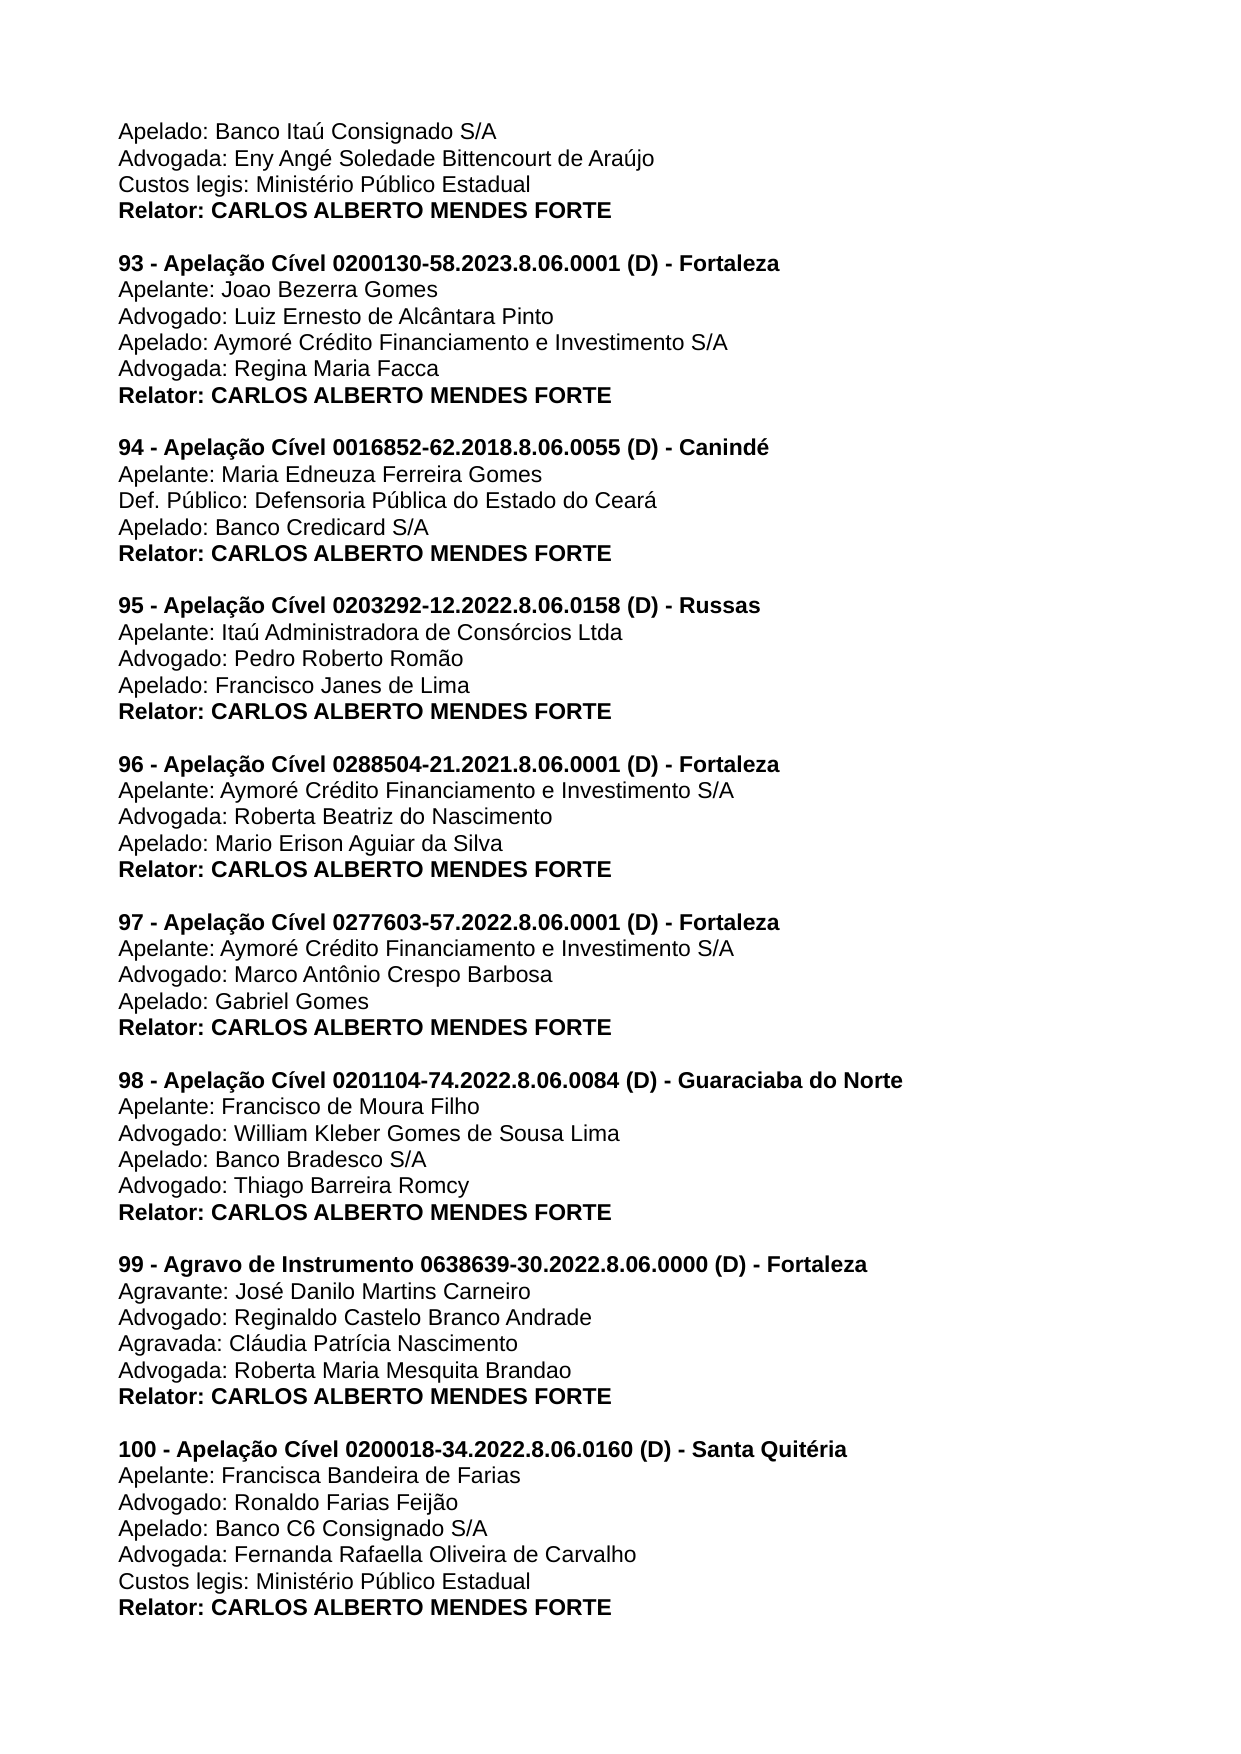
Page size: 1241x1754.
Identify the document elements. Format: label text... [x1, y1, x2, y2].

text 93 - Apelação Cível 0200130-58.2023.8.06.0001 (D) - Fortaleza [118, 250, 1122, 276]
text Agravada: Cláudia Patrícia Nascimento [118, 1330, 1122, 1357]
text 97 - Apelação Cível 0277603-57.2022.8.06.0001 (D) - Fortaleza [118, 909, 1122, 935]
text Custos legis: Ministério Público Estadual [118, 1568, 1122, 1594]
text 95 - Apelação Cível 0203292-12.2022.8.06.0158 (D) - Russas [118, 592, 1122, 619]
text Apelado: Banco Credicard S/A [118, 513, 1122, 540]
text Apelante: Joao Bezerra Gomes [118, 276, 1122, 303]
text Apelante: Francisca Bandeira de Farias [118, 1462, 1122, 1488]
text Custos legis: Ministério Público Estadual [118, 171, 1122, 197]
text Advogada: Eny Angé Soledade Bittencourt de Araújo [118, 144, 1122, 171]
text Relator: CARLOS ALBERTO MENDES FORTE [118, 1594, 1122, 1620]
text Advogado: Reginaldo Castelo Branco Andrade [118, 1304, 1122, 1330]
text Advogada: Roberta Maria Mesquita Brandao [118, 1357, 1122, 1383]
text Apelado: Mario Erison Aguiar da Silva [118, 830, 1122, 856]
text Relator: CARLOS ALBERTO MENDES FORTE [118, 197, 1122, 223]
text Apelante: Maria Edneuza Ferreira Gomes [118, 461, 1122, 487]
text Agravante: José Danilo Martins Carneiro [118, 1278, 1122, 1304]
text Advogado: Thiago Barreira Romcy [118, 1172, 1122, 1199]
text Advogado: Ronaldo Farias Feijão [118, 1488, 1122, 1515]
text Apelante: Aymoré Crédito Financiamento e Investimento S/A [118, 935, 1122, 961]
text 98 - Apelação Cível 0201104-74.2022.8.06.0084 (D) - Guaraciaba do Norte [118, 1067, 1122, 1093]
text Apelado: Banco C6 Consignado S/A [118, 1515, 1122, 1541]
text Relator: CARLOS ALBERTO MENDES FORTE [118, 1383, 1122, 1409]
text Apelante: Aymoré Crédito Financiamento e Investimento S/A [118, 777, 1122, 803]
text Apelado: Aymoré Crédito Financiamento e Investimento S/A [118, 329, 1122, 355]
text Advogada: Roberta Beatriz do Nascimento [118, 803, 1122, 830]
text Relator: CARLOS ALBERTO MENDES FORTE [118, 382, 1122, 408]
text Apelante: Itaú Administradora de Consórcios Ltda [118, 619, 1122, 645]
text Apelado: Gabriel Gomes [118, 988, 1122, 1014]
text Apelado: Banco Itaú Consignado S/A [118, 118, 1122, 144]
text Relator: CARLOS ALBERTO MENDES FORTE [118, 540, 1122, 566]
text Relator: CARLOS ALBERTO MENDES FORTE [118, 1014, 1122, 1041]
text Advogada: Regina Maria Facca [118, 355, 1122, 382]
text 99 - Agravo de Instrumento 0638639-30.2022.8.06.0000 (D) - Fortaleza [118, 1251, 1122, 1278]
text Apelado: Francisco Janes de Lima [118, 672, 1122, 698]
text Relator: CARLOS ALBERTO MENDES FORTE [118, 856, 1122, 882]
text 100 - Apelação Cível 0200018-34.2022.8.06.0160 (D) - Santa Quitéria [118, 1436, 1122, 1462]
text Advogado: Pedro Roberto Romão [118, 645, 1122, 672]
text Apelado: Banco Bradesco S/A [118, 1146, 1122, 1172]
text Relator: CARLOS ALBERTO MENDES FORTE [118, 698, 1122, 724]
text Relator: CARLOS ALBERTO MENDES FORTE [118, 1199, 1122, 1225]
text Def. Público: Defensoria Pública do Estado do Ceará [118, 487, 1122, 513]
text Advogado: Marco Antônio Crespo Barbosa [118, 961, 1122, 988]
text 94 - Apelação Cível 0016852-62.2018.8.06.0055 (D) - Canindé [118, 434, 1122, 461]
text 96 - Apelação Cível 0288504-21.2021.8.06.0001 (D) - Fortaleza [118, 751, 1122, 777]
text Advogado: William Kleber Gomes de Sousa Lima [118, 1119, 1122, 1146]
text Advogado: Luiz Ernesto de Alcântara Pinto [118, 303, 1122, 329]
text Apelante: Francisco de Moura Filho [118, 1093, 1122, 1119]
text Advogada: Fernanda Rafaella Oliveira de Carvalho [118, 1541, 1122, 1568]
